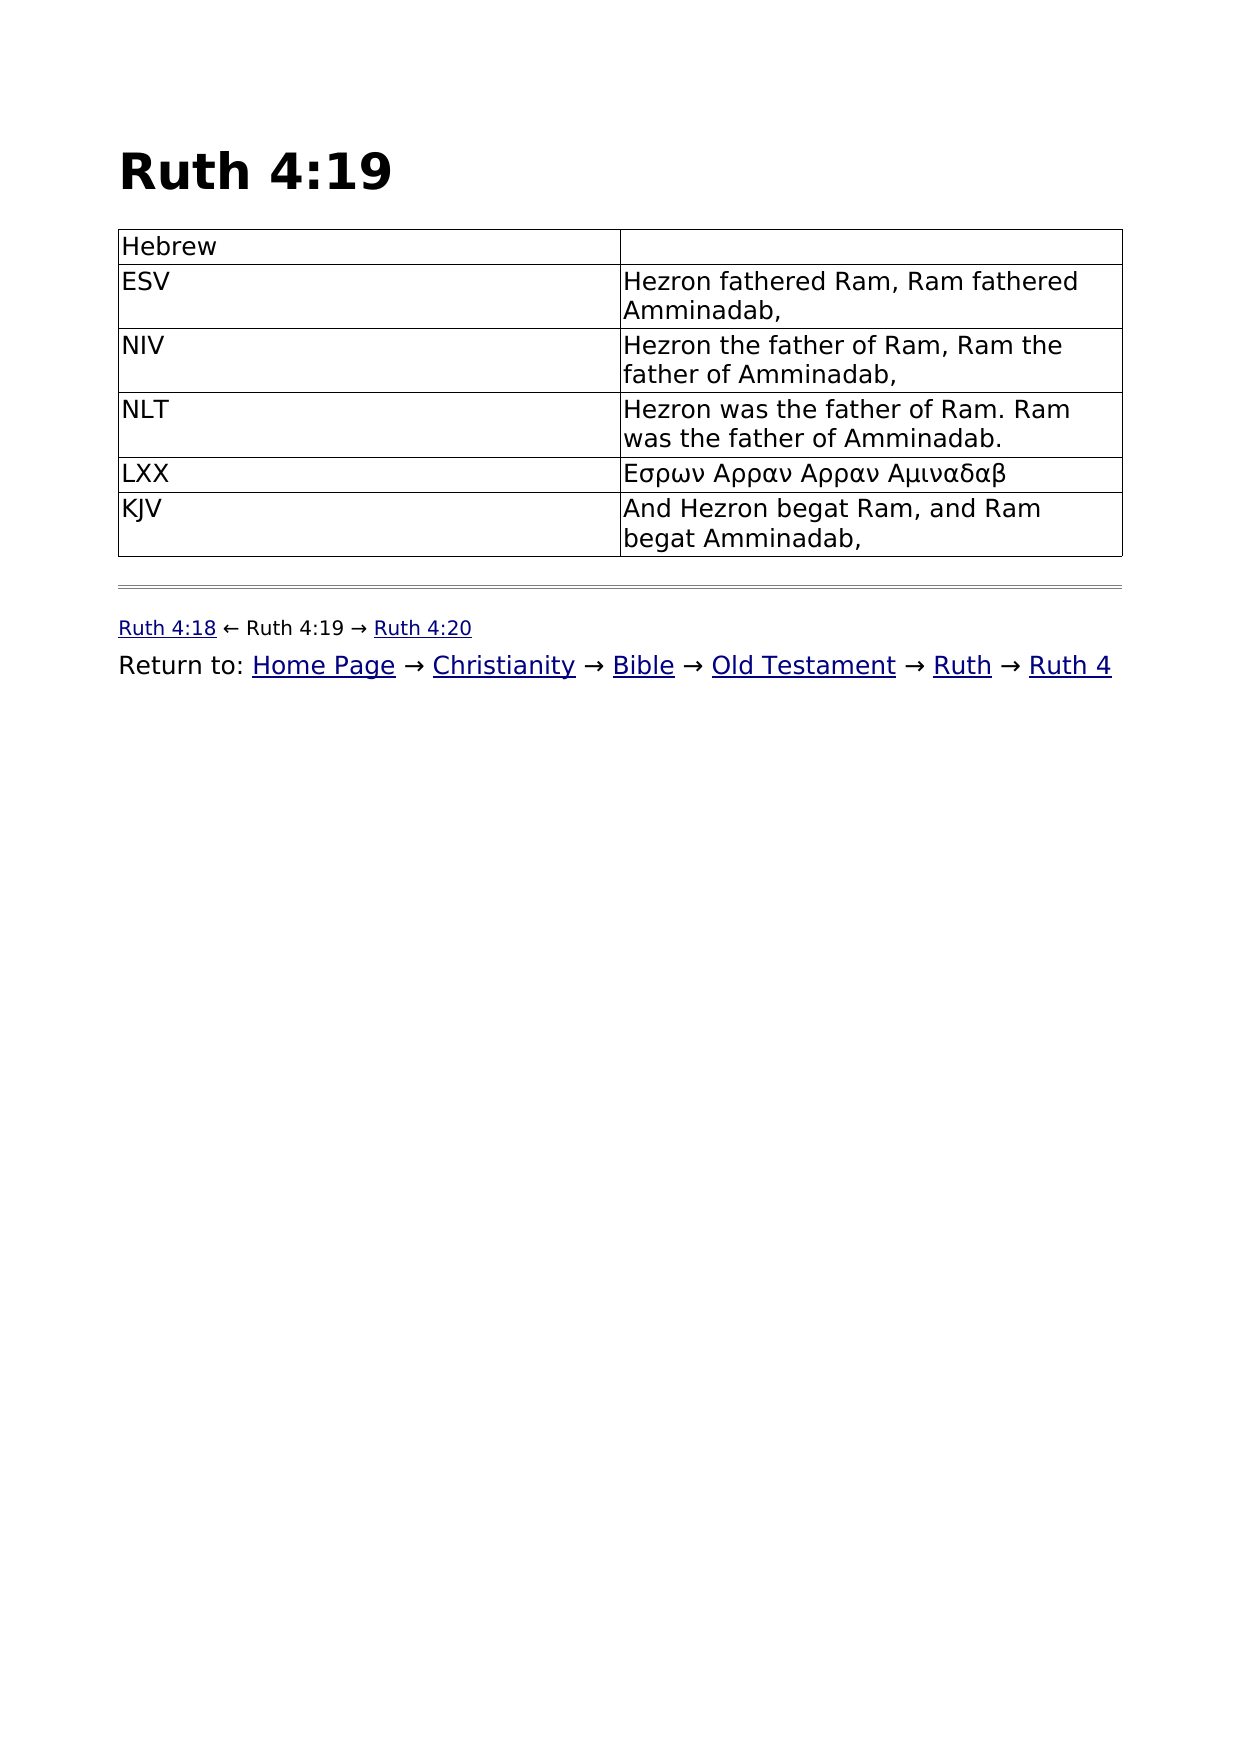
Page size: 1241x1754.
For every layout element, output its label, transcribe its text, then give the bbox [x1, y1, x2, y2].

table_cell LXX [119, 458, 620, 492]
text Return to: Home Page → Christianity → Bible → Old Testament → Ruth → Ruth 4 [118, 651, 1122, 680]
table_cell Εσρων Αρραν Αρραν Αμιναδαβ [621, 458, 1122, 492]
table_cell And Hezron begat Ram, and Ram begat Amminadab, [621, 493, 1122, 556]
text Ruth 4:18 ← Ruth 4:19 → Ruth 4:20 [118, 617, 1122, 651]
table_cell NLT [119, 393, 620, 457]
table_cell NIV [119, 329, 620, 392]
table_cell Hezron was the father of Ram. Ram was the father of Amminadab. [621, 393, 1122, 457]
table_cell Hezron the father of Ram, Ram the father of Amminadab, [621, 329, 1122, 392]
subtitle Ruth 4:19 [118, 143, 1122, 201]
table_cell ESV [119, 265, 620, 328]
table_header Hebrew [119, 230, 620, 264]
table_cell Hezron fathered Ram, Ram fathered Amminadab, [621, 265, 1122, 328]
table_header [621, 230, 1122, 264]
table_cell KJV [119, 493, 620, 556]
